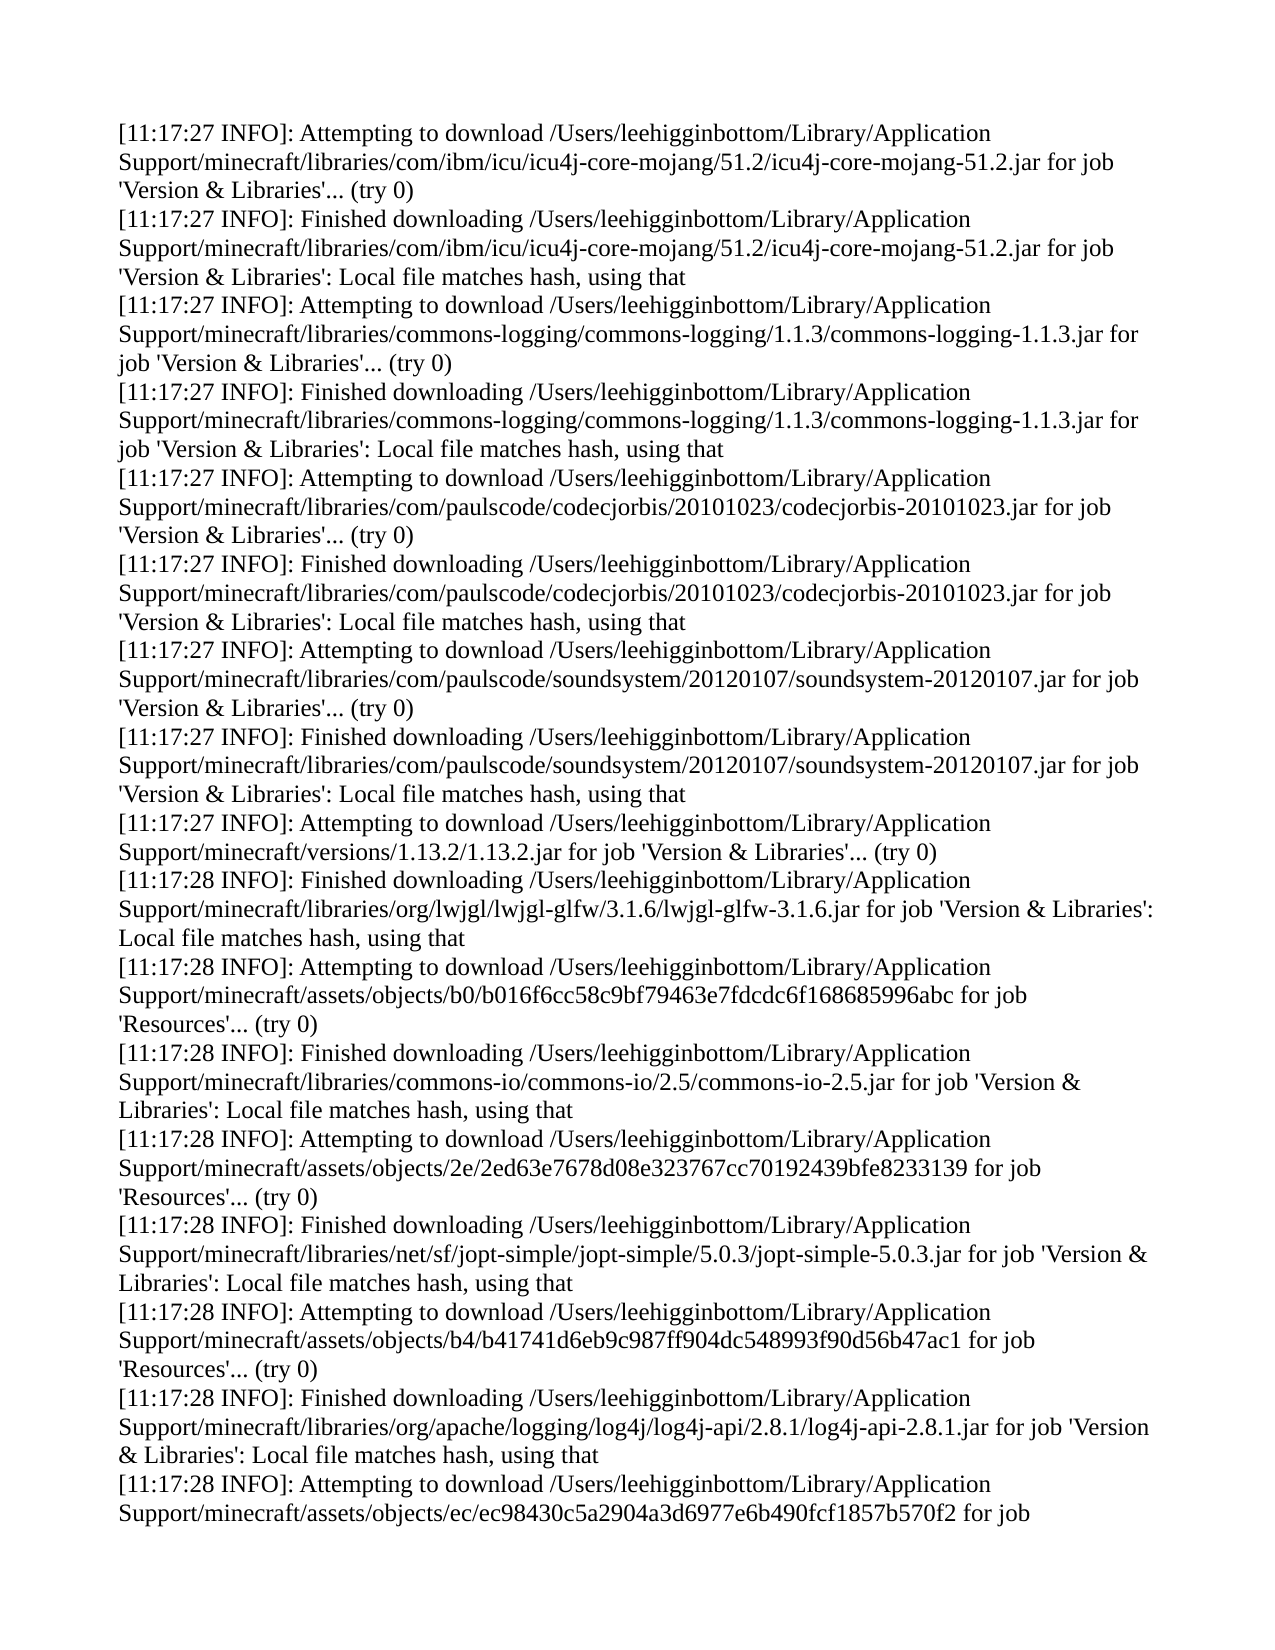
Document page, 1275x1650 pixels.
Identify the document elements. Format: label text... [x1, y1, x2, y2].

text [11:17:28 INFO]: Finished downloading /Users/leehigginbottom/Library/Application Support/minecraft/libraries/org/lwjgl/lwjgl-glfw/3.1.6/lwjgl-glfw-3.1.6.jar for job 'Version & Libraries': Local file matches hash, using that [118, 866, 1157, 952]
text [11:17:27 INFO]: Attempting to download /Users/leehigginbottom/Library/Application Support/minecraft/libraries/com/paulscode/codecjorbis/20101023/codecjorbis-20101023.jar for job 'Version & Libraries'... (try 0) [118, 463, 1157, 549]
text [11:17:27 INFO]: Attempting to download /Users/leehigginbottom/Library/Application Support/minecraft/versions/1.13.2/1.13.2.jar for job 'Version & Libraries'... (try 0) [118, 808, 1157, 866]
text [11:17:27 INFO]: Finished downloading /Users/leehigginbottom/Library/Application Support/minecraft/libraries/commons-logging/commons-logging/1.1.3/commons-logging-1.1.3.jar for job 'Version & Libraries': Local file matches hash, using that [118, 377, 1157, 463]
text [11:17:28 INFO]: Finished downloading /Users/leehigginbottom/Library/Application Support/minecraft/libraries/org/apache/logging/log4j/log4j-api/2.8.1/log4j-api-2.8.1.jar for job 'Version & Libraries': Local file matches hash, using that [118, 1383, 1157, 1469]
text [11:17:27 INFO]: Finished downloading /Users/leehigginbottom/Library/Application Support/minecraft/libraries/com/paulscode/soundsystem/20120107/soundsystem-20120107.jar for job 'Version & Libraries': Local file matches hash, using that [118, 722, 1157, 808]
text [11:17:27 INFO]: Finished downloading /Users/leehigginbottom/Library/Application Support/minecraft/libraries/com/ibm/icu/icu4j-core-mojang/51.2/icu4j-core-mojang-51.2.jar for job 'Version & Libraries': Local file matches hash, using that [118, 204, 1157, 291]
text [11:17:28 INFO]: Attempting to download /Users/leehigginbottom/Library/Application Support/minecraft/assets/objects/b4/b41741d6eb9c987ff904dc548993f90d56b47ac1 for job 'Resources'... (try 0) [118, 1297, 1157, 1383]
text [11:17:28 INFO]: Finished downloading /Users/leehigginbottom/Library/Application Support/minecraft/libraries/net/sf/jopt-simple/jopt-simple/5.0.3/jopt-simple-5.0.3.jar for job 'Version & Libraries': Local file matches hash, using that [118, 1211, 1157, 1297]
text [11:17:28 INFO]: Attempting to download /Users/leehigginbottom/Library/Application Support/minecraft/assets/objects/ec/ec98430c5a2904a3d6977e6b490fcf1857b570f2 for job [118, 1469, 1157, 1527]
text [11:17:27 INFO]: Attempting to download /Users/leehigginbottom/Library/Application Support/minecraft/libraries/com/ibm/icu/icu4j-core-mojang/51.2/icu4j-core-mojang-51.2.jar for job 'Version & Libraries'... (try 0) [118, 118, 1157, 204]
text [11:17:28 INFO]: Attempting to download /Users/leehigginbottom/Library/Application Support/minecraft/assets/objects/2e/2ed63e7678d08e323767cc70192439bfe8233139 for job 'Resources'... (try 0) [118, 1124, 1157, 1211]
text [11:17:28 INFO]: Attempting to download /Users/leehigginbottom/Library/Application Support/minecraft/assets/objects/b0/b016f6cc58c9bf79463e7fdcdc6f168685996abc for job 'Resources'... (try 0) [118, 952, 1157, 1038]
text [11:17:27 INFO]: Finished downloading /Users/leehigginbottom/Library/Application Support/minecraft/libraries/com/paulscode/codecjorbis/20101023/codecjorbis-20101023.jar for job 'Version & Libraries': Local file matches hash, using that [118, 549, 1157, 636]
text [11:17:27 INFO]: Attempting to download /Users/leehigginbottom/Library/Application Support/minecraft/libraries/commons-logging/commons-logging/1.1.3/commons-logging-1.1.3.jar for job 'Version & Libraries'... (try 0) [118, 291, 1157, 377]
text [11:17:28 INFO]: Finished downloading /Users/leehigginbottom/Library/Application Support/minecraft/libraries/commons-io/commons-io/2.5/commons-io-2.5.jar for job 'Version & Libraries': Local file matches hash, using that [118, 1038, 1157, 1124]
text [11:17:27 INFO]: Attempting to download /Users/leehigginbottom/Library/Application Support/minecraft/libraries/com/paulscode/soundsystem/20120107/soundsystem-20120107.jar for job 'Version & Libraries'... (try 0) [118, 636, 1157, 722]
